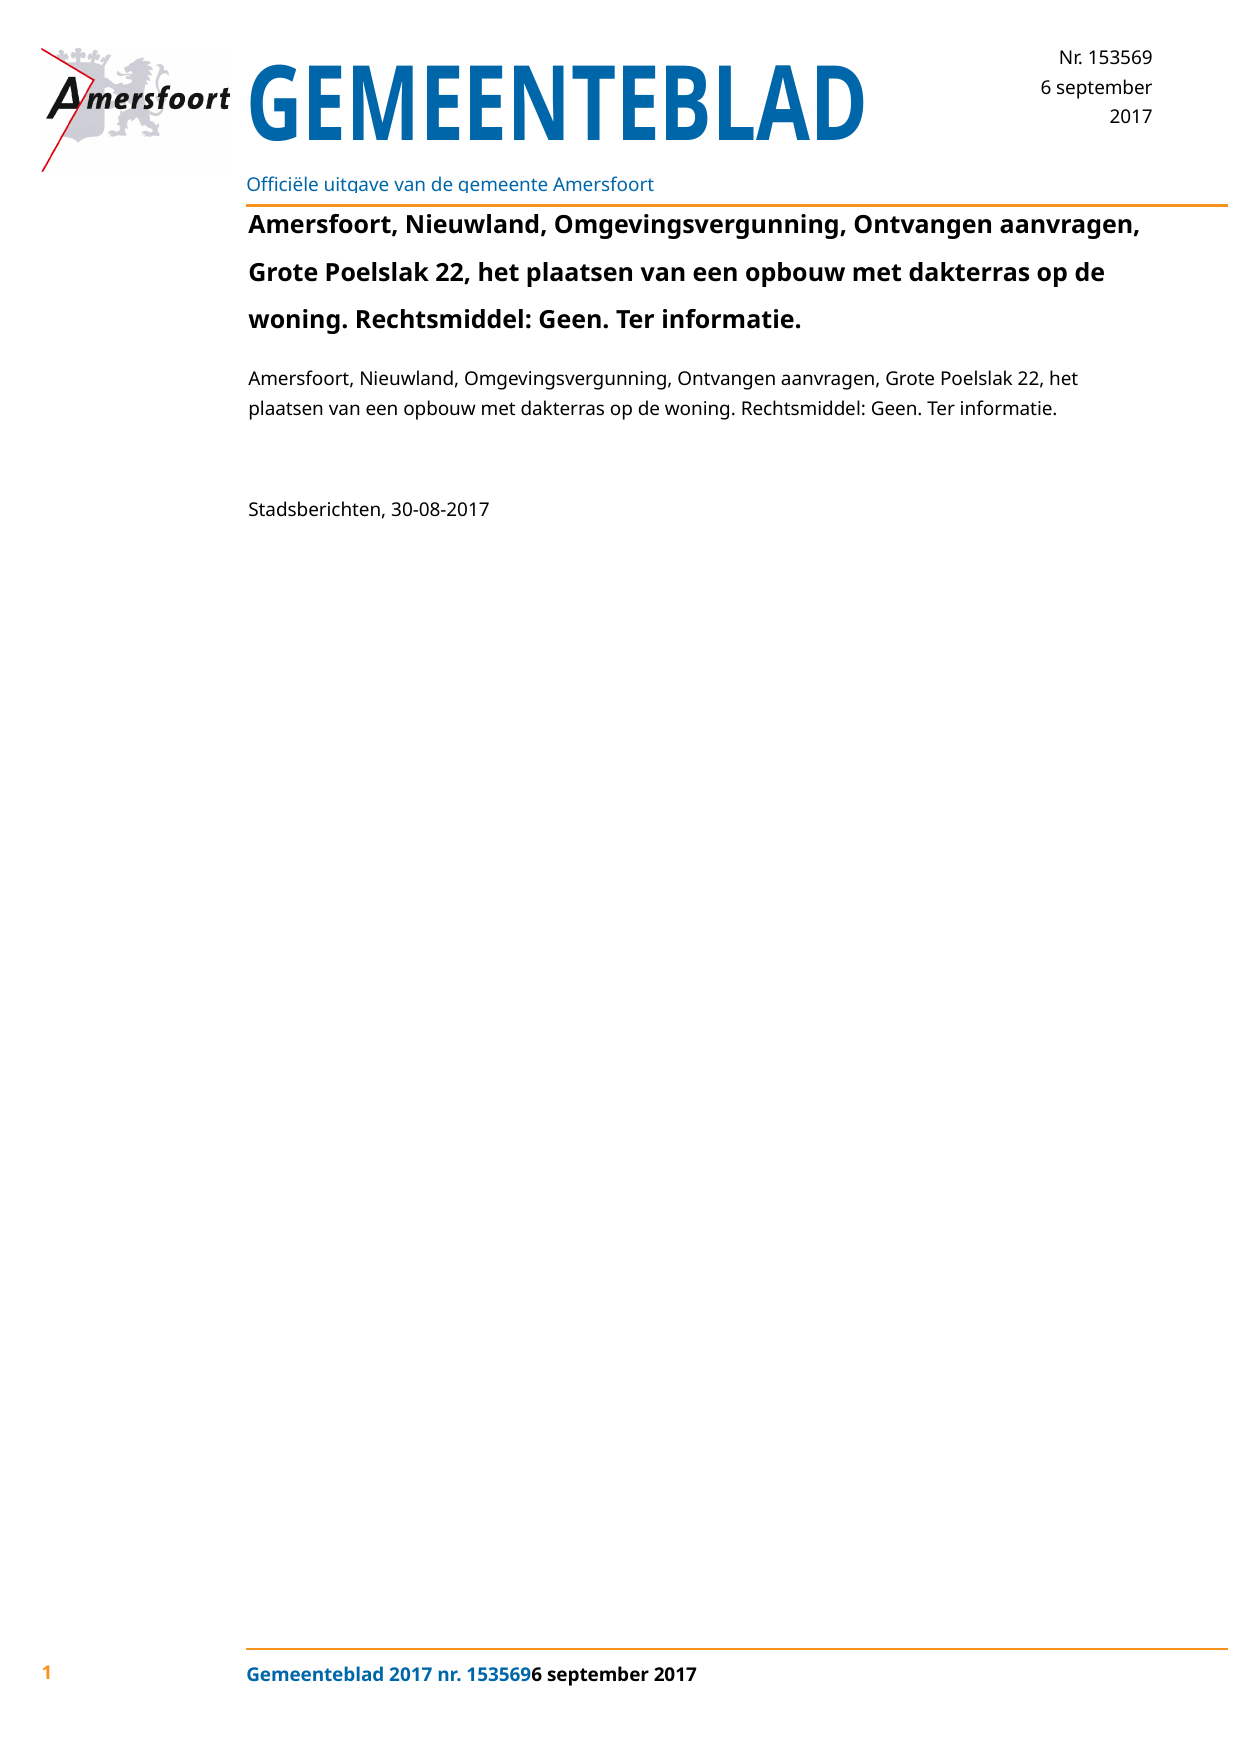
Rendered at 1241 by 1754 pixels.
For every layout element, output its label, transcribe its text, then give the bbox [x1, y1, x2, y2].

text Amersfoort, Nieuwland, Omgevingsvergunning, Ontvangen aanvragen, Grote Poelslak 22, het plaatsen van een opbouw met dakterras op de woning. Rechtsmiddel: Geen. Ter informatie. [248, 207, 1152, 336]
text Stadsberichten, 30-08-2017 [248, 496, 1152, 522]
picture [41, 47, 231, 172]
text Amersfoort, Nieuwland, Omgevingsvergunning, Ontvangen aanvragen, Grote Poelslak 22, het plaatsen van een opbouw met dakterras op de woning. Rechtsmiddel: Geen. Ter informatie. [248, 366, 1152, 421]
